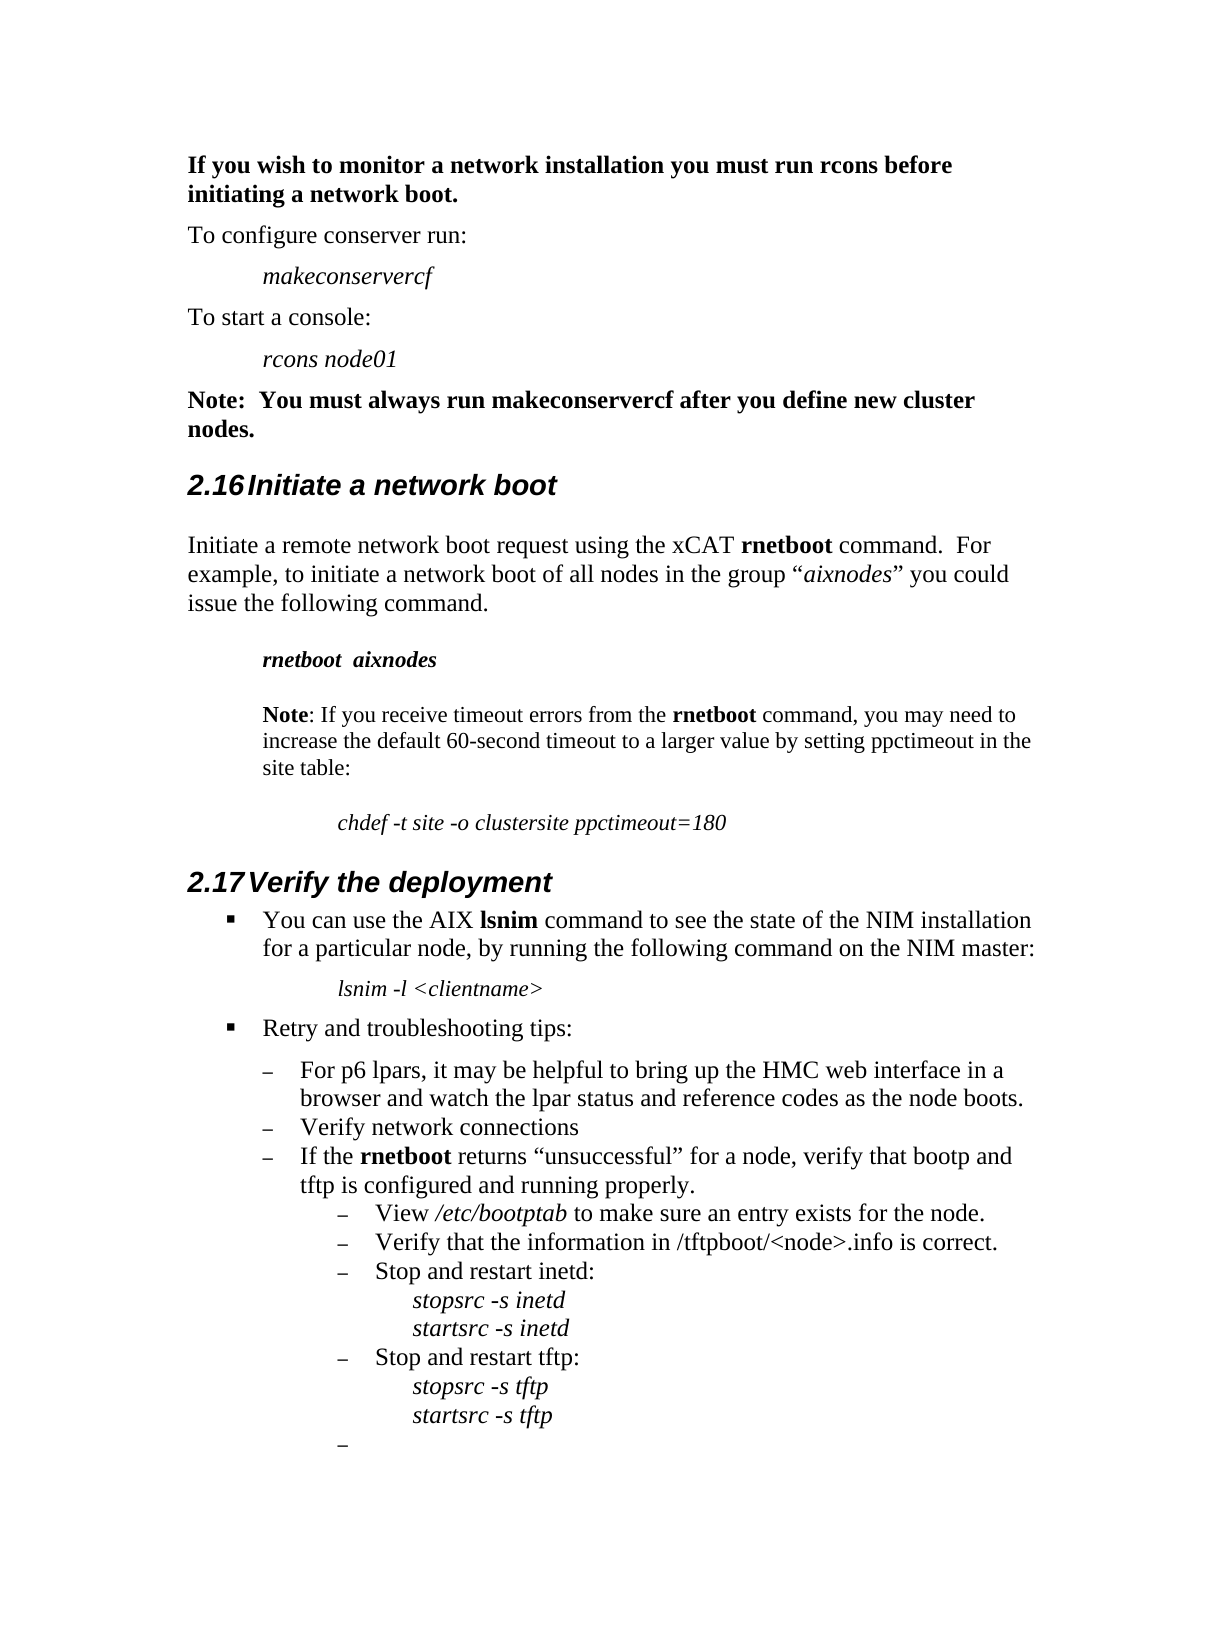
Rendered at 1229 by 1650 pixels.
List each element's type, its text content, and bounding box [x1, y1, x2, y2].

list Verify that the information in /tftpboot/<node>.info is correct. [337, 1227, 1041, 1256]
list stopsrc -s inetd [412, 1285, 1041, 1313]
text makeconservercf [262, 261, 1041, 290]
list Verify network connections [262, 1112, 1041, 1141]
list View /etc/bootptab to make sure an entry exists for the node. [337, 1198, 1041, 1227]
text Note: You must always run makeconservercf after you define new cluster nodes. [187, 385, 1041, 442]
list You can use the AIX lsnim command to see the state of the NIM installation for a particular node, by running the following command on the NIM master: [225, 905, 1041, 962]
list Stop and restart tftp: [337, 1342, 1041, 1371]
list lsnim -l <clientname> [300, 975, 1041, 1001]
list Stop and restart inetd: [337, 1256, 1041, 1285]
list startsrc -s tftp [412, 1400, 1041, 1428]
text Note: If you receive timeout errors from the rnetboot command, you may need to increase the default 60-second timeout to a larger value by setting ppctimeout in the site table: [262, 701, 1041, 780]
text rcons node01 [262, 344, 1041, 372]
list If the rnetboot returns “unsuccessful” for a node, verify that bootp and tftp is configured and running properly. [262, 1141, 1041, 1198]
text rnetboot aixnodes [262, 646, 1041, 672]
text To configure conserver run: [37, 220, 1041, 249]
list stopsrc -s tftp [412, 1371, 1041, 1400]
list Retry and troubleshooting tips: [225, 1013, 1041, 1042]
list startsrc -s inetd [412, 1313, 1041, 1342]
list For p6 lpars, it may be helpful to bring up the HMC web interface in a browser and watch the lpar status and reference codes as the node boots. [262, 1055, 1041, 1112]
subtitle Initiate a network boot [187, 467, 1041, 501]
text To start a console: [187, 302, 1041, 331]
text If you wish to monitor a network installation you must run rcons before initiating a network boot. [187, 150, 1041, 207]
text Initiate a remote network boot request using the xCAT rnetboot command. For example, to initiate a network boot of all nodes in the group “aixnodes” you could issue the following command. [187, 530, 1041, 616]
subtitle Verify the deployment [187, 865, 1041, 898]
text chdef -t site -o clustersite ppctimeout=180 [337, 809, 1041, 836]
